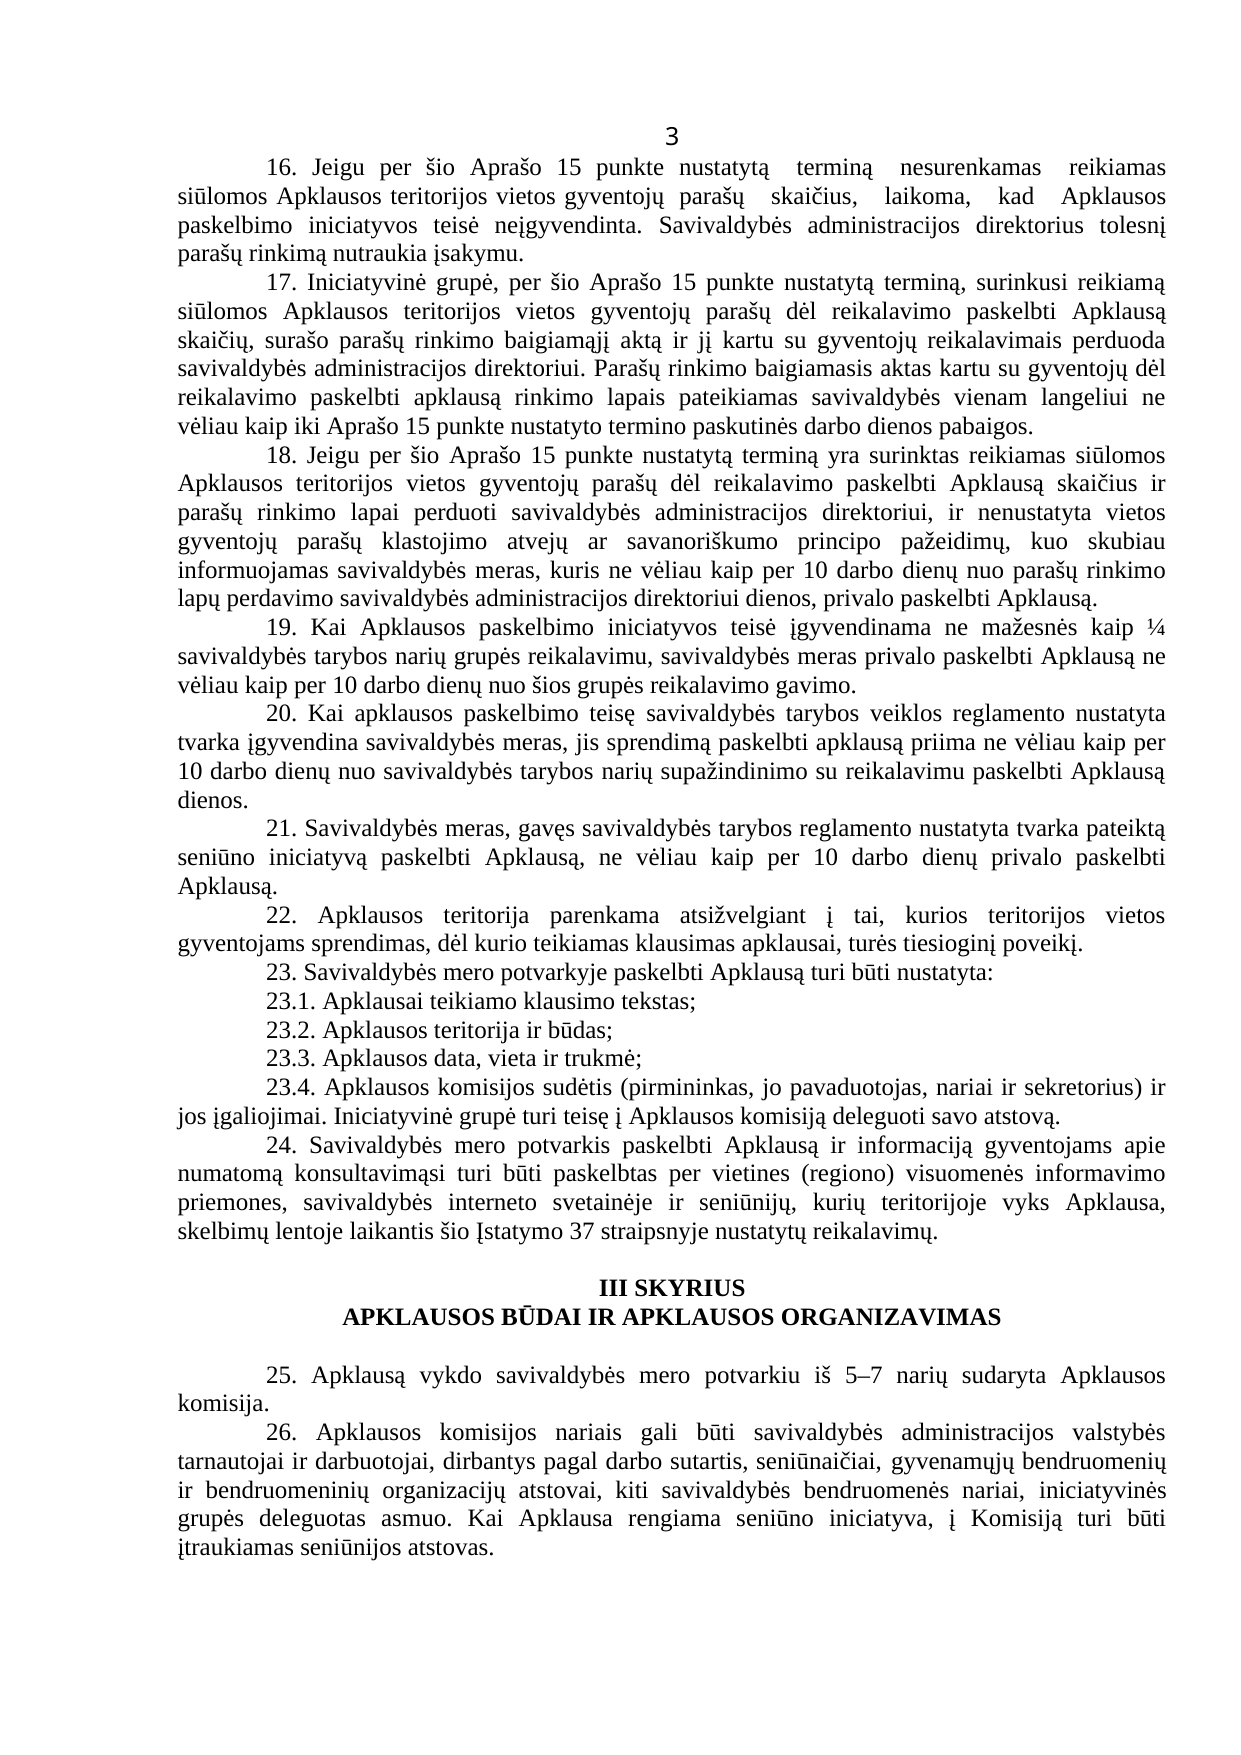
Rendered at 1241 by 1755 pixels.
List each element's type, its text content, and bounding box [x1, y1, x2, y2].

text 23.3. Apklausos data, vieta ir trukmė; [177, 1043, 1167, 1072]
text 26. Apklausos komisijos nariais gali būti savivaldybės administracijos valstybės tarnautojai ir darbuotojai, dirbantys pagal darbo sutartis, seniūnaičiai, gyvenamųjų bendruomenių ir bendruomeninių organizacijų atstovai, kiti savivaldybės bendruomenės nariai, iniciatyvinės grupės deleguotas asmuo. Kai Apklausa rengiama seniūno iniciatyva, į Komisiją turi būti įtraukiamas seniūnijos atstovas. [177, 1417, 1167, 1561]
text 19. Kai Apklausos paskelbimo iniciatyvos teisė įgyvendinama ne mažesnės kaip ¼ savivaldybės tarybos narių grupės reikalavimu, savivaldybės meras privalo paskelbti Apklausą ne vėliau kaip per 10 darbo dienų nuo šios grupės reikalavimo gavimo. [177, 612, 1167, 698]
text 18. Jeigu per šio Aprašo 15 punkte nustatytą terminą yra surinktas reikiamas siūlomos Apklausos teritorijos vietos gyventojų parašų dėl reikalavimo paskelbti Apklausą skaičius ir parašų rinkimo lapai perduoti savivaldybės administracijos direktoriui, ir nenustatyta vietos gyventojų parašų klastojimo atvejų ar savanoriškumo principo pažeidimų, kuo skubiau informuojamas savivaldybės meras, kuris ne vėliau kaip per 10 darbo dienų nuo parašų rinkimo lapų perdavimo savivaldybės administracijos direktoriui dienos, privalo paskelbti Apklausą. [177, 440, 1167, 612]
text 23.4. Apklausos komisijos sudėtis (pirmininkas, jo pavaduotojas, nariai ir sekretorius) ir jos įgaliojimai. Iniciatyvinė grupė turi teisę į Apklausos komisiją deleguoti savo atstovą. [177, 1072, 1167, 1130]
text APKLAUSOS BŪDAI IR APKLAUSOS ORGANIZAVIMAS [177, 1302, 1167, 1331]
text 25. Apklausą vykdo savivaldybės mero potvarkiu iš 5–7 narių sudaryta Apklausos komisija. [177, 1360, 1167, 1417]
text 23. Savivaldybės mero potvarkyje paskelbti Apklausą turi būti nustatyta: [177, 957, 1167, 986]
text 20. Kai apklausos paskelbimo teisę savivaldybės tarybos veiklos reglamento nustatyta tvarka įgyvendina savivaldybės meras, jis sprendimą paskelbti apklausą priima ne vėliau kaip per 10 darbo dienų nuo savivaldybės tarybos narių supažindinimo su reikalavimu paskelbti Apklausą dienos. [177, 698, 1167, 813]
text III SKYRIUS [177, 1273, 1167, 1302]
text 22. Apklausos teritorija parenkama atsižvelgiant į tai, kurios teritorijos vietos gyventojams sprendimas, dėl kurio teikiamas klausimas apklausai, turės tiesioginį poveikį. [177, 900, 1167, 957]
text 21. Savivaldybės meras, gavęs savivaldybės tarybos reglamento nustatyta tvarka pateiktą seniūno iniciatyvą paskelbti Apklausą, ne vėliau kaip per 10 darbo dienų privalo paskelbti Apklausą. [177, 813, 1167, 900]
text 23.1. Apklausai teikiamo klausimo tekstas; [177, 986, 1167, 1015]
text 24. Savivaldybės mero potvarkis paskelbti Apklausą ir informaciją gyventojams apie numatomą konsultavimąsi turi būti paskelbtas per vietines (regiono) visuomenės informavimo priemones, savivaldybės interneto svetainėje ir seniūnijų, kurių teritorijoje vyks Apklausa, skelbimų lentoje laikantis šio Įstatymo 37 straipsnyje nustatytų reikalavimų. [177, 1130, 1167, 1245]
text 16. Jeigu per šio Aprašo 15 punkte nustatytą terminą nesurenkamas reikiamas siūlomos Apklausos teritorijos vietos gyventojų parašų skaičius, laikoma, kad Apklausos paskelbimo iniciatyvos teisė neįgyvendinta. Savivaldybės administracijos direktorius tolesnį parašų rinkimą nutraukia įsakymu. [177, 152, 1167, 267]
text 23.2. Apklausos teritorija ir būdas; [177, 1015, 1167, 1043]
text 17. Iniciatyvinė grupė, per šio Aprašo 15 punkte nustatytą terminą, surinkusi reikiamą siūlomos Apklausos teritorijos vietos gyventojų parašų dėl reikalavimo paskelbti Apklausą skaičių, surašo parašų rinkimo baigiamąjį aktą ir jį kartu su gyventojų reikalavimais perduoda savivaldybės administracijos direktoriui. Parašų rinkimo baigiamasis aktas kartu su gyventojų dėl reikalavimo paskelbti apklausą rinkimo lapais pateikiamas savivaldybės vienam langeliui ne vėliau kaip iki Aprašo 15 punkte nustatyto termino paskutinės darbo dienos pabaigos. [177, 267, 1167, 440]
